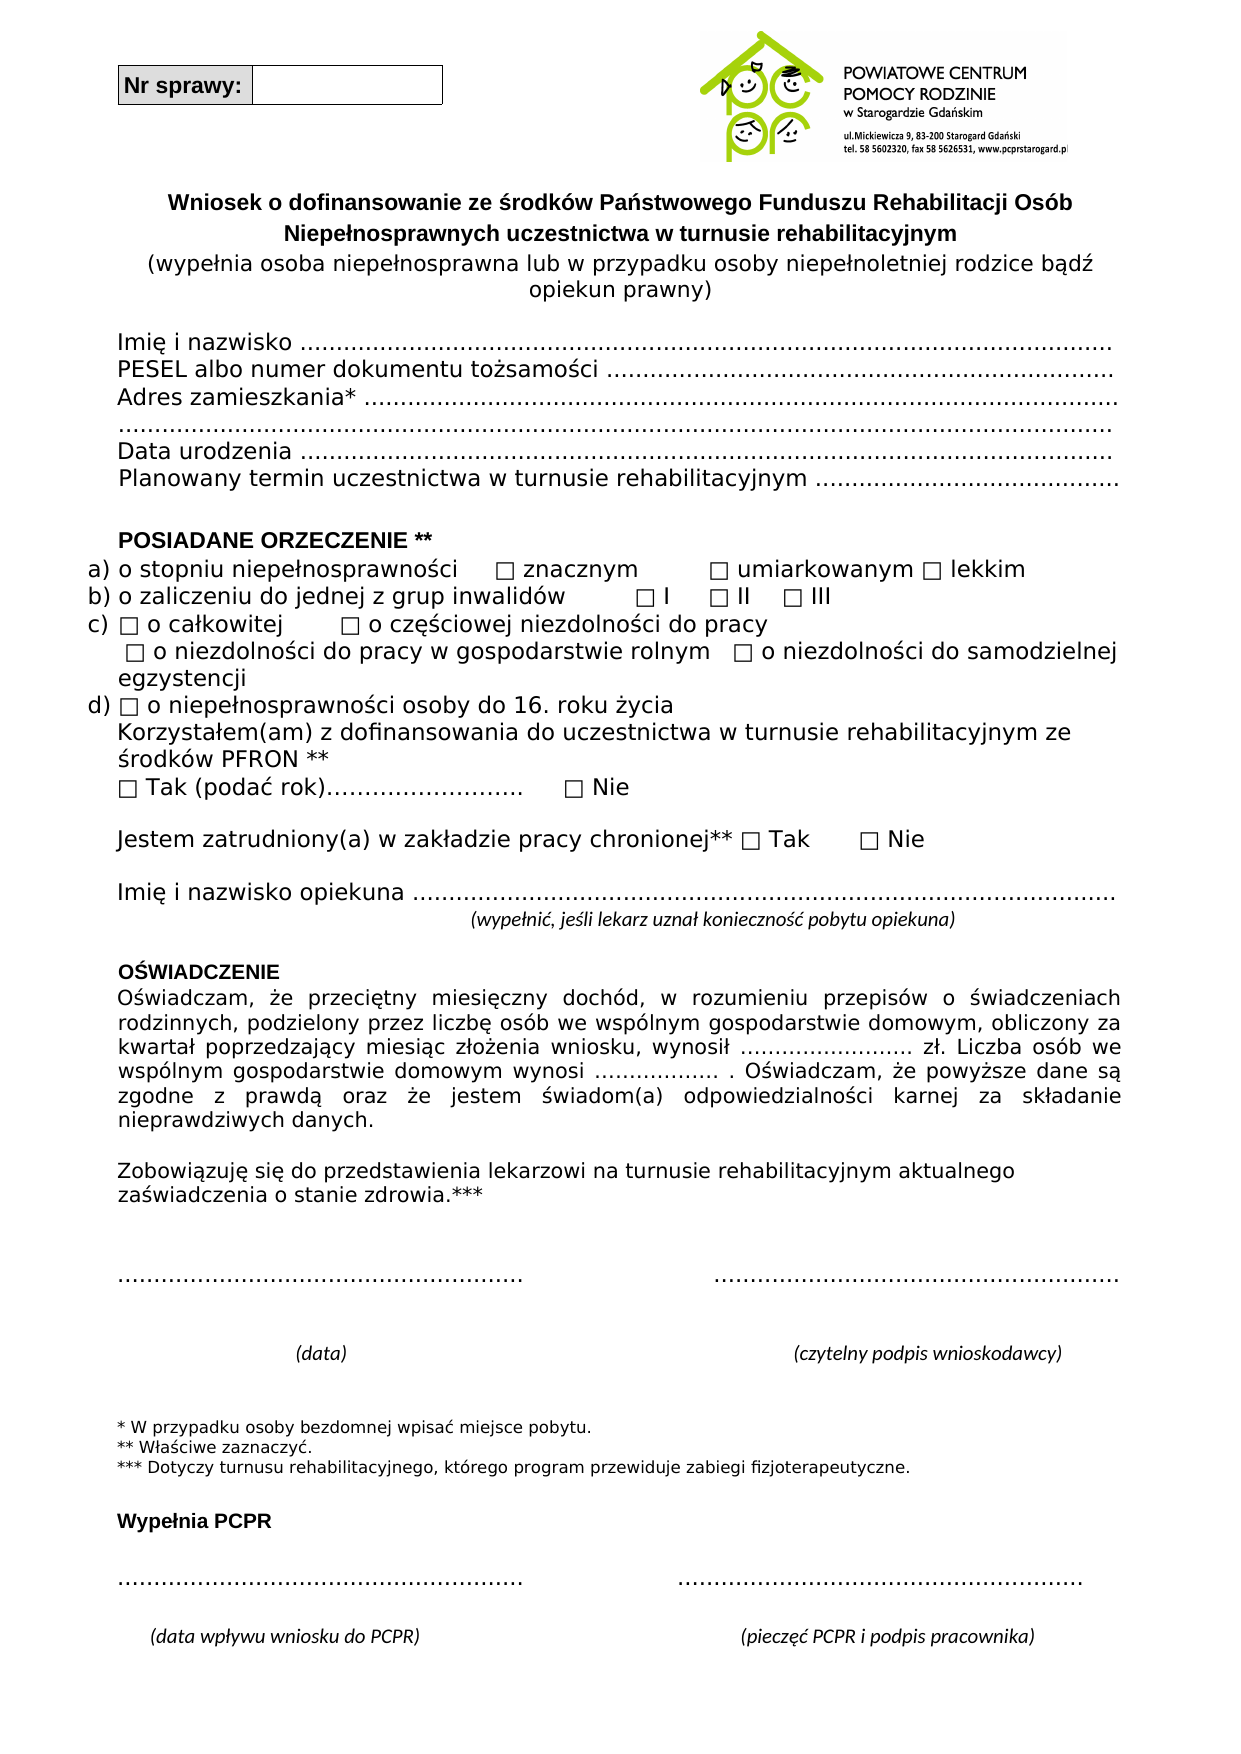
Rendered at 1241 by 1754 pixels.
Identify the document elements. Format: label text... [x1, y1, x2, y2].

list □ o całkowitej □ o częściowej niezdolności do pracy [87, 611, 1122, 637]
text □ Tak (podać rok)…………………….. □ Nie [117, 774, 1122, 800]
text Jestem zatrudniony(a) w zakładzie pracy chronionej** □ Tak □ Nie [117, 826, 1122, 853]
text Adres zamieszkania* ........................................................................................................ ......................................................................................................................................... [117, 384, 1122, 437]
text Data urodzenia ................................................................................................................ [117, 438, 1122, 465]
subtitle OŚWIADCZENIE [118, 960, 1122, 984]
subtitle POSIADANE ORZECZENIE ** [118, 527, 1122, 553]
text Imię i nazwisko ................................................................................................................ [117, 329, 1122, 356]
text Planowany termin uczestnictwa w turnusie rehabilitacyjnym .......................................... [118, 465, 1122, 492]
text (wypełnić, jeśli lekarz uznał konieczność pobytu opiekuna) [414, 906, 1122, 931]
text Imię i nazwisko opiekuna ................................................................................................. [117, 879, 1122, 905]
text (wypełnia osoba niepełnosprawna lub w przypadku osoby niepełnoletniej rodzice bądź opiekun prawny) [118, 252, 1122, 303]
list □ o niepełnosprawności osoby do 16. roku życia [87, 692, 1122, 719]
text Oświadczam, że przeciętny miesięczny dochód, w rozumieniu przepisów o świadczeniach rodzinnych, podzielony przez liczbę osób we wspólnym gospodarstwie domowym, obliczony za kwartał poprzedzający miesiąc złożenia wniosku, wynosił ……………………. zł. Liczba osób we wspólnym gospodarstwie domowym wynosi ……………… . Oświadczam, że powyższe dane są zgodne z prawdą oraz że jestem świadom(a) odpowiedzialności karnej za składanie nieprawdziwych danych. [117, 986, 1122, 1133]
text *** Dotyczy turnusu rehabilitacyjnego, którego program przewiduje zabiegi fizjoterapeutyczne. [117, 1458, 1122, 1477]
text Wypełnia PCPR [117, 1509, 1122, 1533]
text ........................................................ ........................................................ [117, 1564, 1122, 1591]
text ........................................................ ........................................................ [117, 1260, 1122, 1288]
text Wniosek o dofinansowanie ze środków Państwowego Funduszu Rehabilitacji Osób Niepełnosprawnych uczestnictwa w turnusie rehabilitacyjnym [118, 188, 1122, 246]
text □ o niezdolności do pracy w gospodarstwie rolnym □ o niezdolności do samodzielnej egzystencji [117, 638, 1122, 692]
list o zaliczeniu do jednej z grup inwalidów □ I □ II □ III [87, 583, 1122, 610]
text (data wpływu wniosku do PCPR) (pieczęć PCPR i podpis pracownika) [117, 1623, 1122, 1648]
text Korzystałem(am) z dofinansowania do uczestnictwa w turnusie rehabilitacyjnym ze środków PFRON ** [117, 719, 1122, 773]
text Zobowiązuję się do przedstawienia lekarzowi na turnusie rehabilitacyjnym aktualnego zaświadczenia o stanie zdrowia.*** [117, 1159, 1122, 1207]
picture [700, 31, 1068, 162]
text (data) (czytelny podpis wnioskodawcy) [117, 1340, 1122, 1366]
text * W przypadku osoby bezdomnej wpisać miejsce pobytu. [117, 1418, 1122, 1437]
list o stopniu niepełnosprawności □ znacznym □ umiarkowanym □ lekkim [87, 556, 1122, 583]
text PESEL albo numer dokumentu tożsamości ...................................................................... [117, 357, 1122, 383]
text ** Właściwe zaznaczyć. [117, 1438, 1122, 1457]
